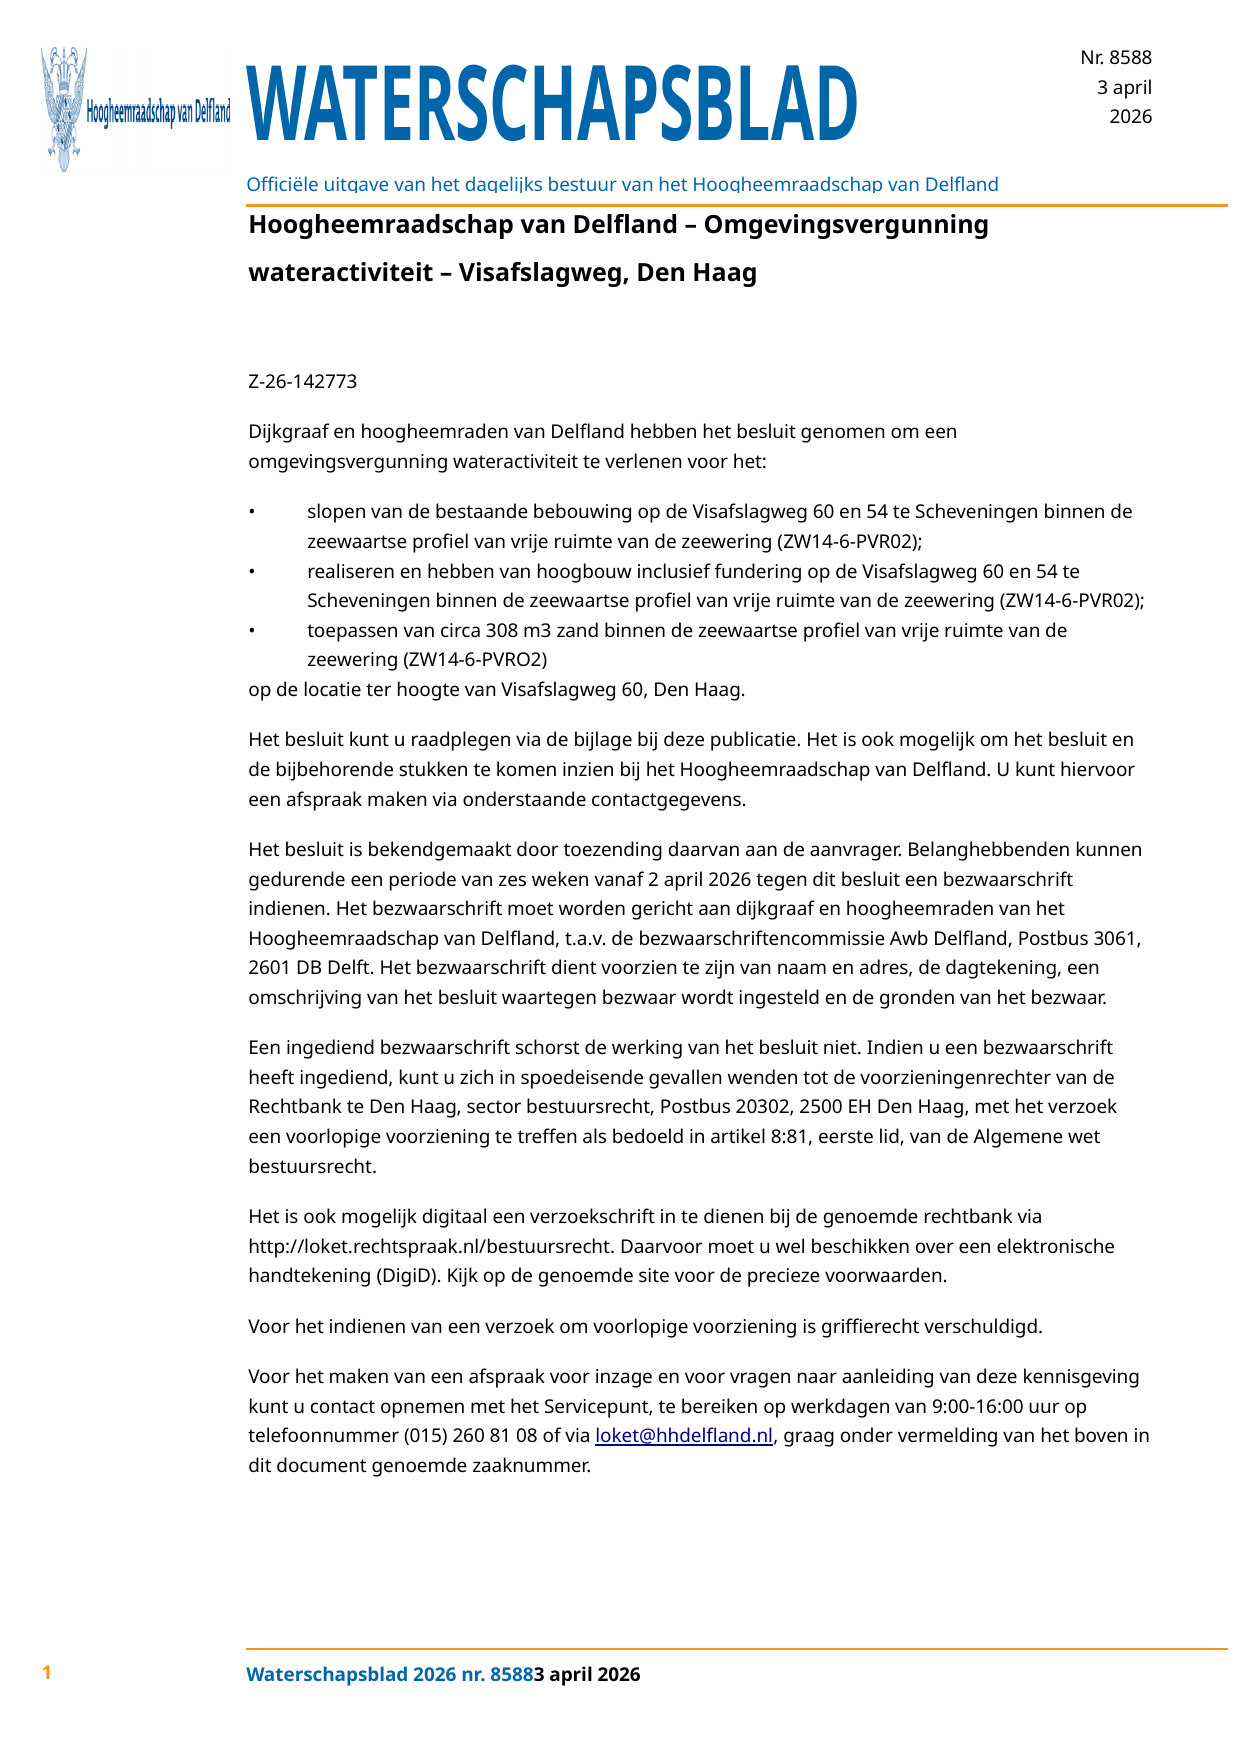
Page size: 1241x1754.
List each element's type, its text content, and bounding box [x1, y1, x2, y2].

text Het is ook mogelijk digitaal een verzoekschrift in te dienen bij de genoemde rechtbank via http://loket.rechtspraak.nl/bestuursrecht. Daarvoor moet u wel beschikken over een elektronische handtekening (DigiD). Kijk op de genoemde site voor de precieze voorwaarden. [248, 1203, 1152, 1288]
text Voor het maken van een afspraak voor inzage en voor vragen naar aanleiding van deze kennisgeving kunt u contact opnemen met het Servicepunt, te bereiken op werkdagen van 9:00-16:00 uur op telefoonnummer (015) 260 81 08 of via loket@hhdelfland.nl, graag onder vermelding van het boven in dit document genoemde zaaknummer. [248, 1363, 1152, 1478]
list realiseren en hebben van hoogbouw inclusief fundering op de Visafslagweg 60 en 54 te Scheveningen binnen de zeewaartse profiel van vrije ruimte van de zeewering (ZW14-6-PVR02); [248, 558, 1152, 613]
text Voor het indienen van een verzoek om voorlopige voorziening is griffierecht verschuldigd. [248, 1313, 1152, 1339]
text Het besluit is bekendgemaakt door toezending daarvan aan de aanvrager. Belanghebbenden kunnen gedurende een periode van zes weken vanaf 2 april 2026 tegen dit besluit een bezwaarschrift indienen. Het bezwaarschrift moet worden gericht aan dijkgraaf en hoogheemraden van het Hoogheemraadschap van Delfland, t.a.v. de bezwaarschriftencommissie Awb Delfland, Postbus 3061, 2601 DB Delft. Het bezwaarschrift dient voorzien te zijn van naam en adres, de dagtekening, een omschrijving van het besluit waartegen bezwaar wordt ingesteld en de gronden van het bezwaar. [248, 836, 1152, 1010]
picture [41, 47, 231, 172]
text Hoogheemraadschap van Delfland – Omgevingsvergunning wateractiviteit – Visafslagweg, Den Haag [248, 207, 1152, 288]
text Dijkgraaf en hoogheemraden van Delfland hebben het besluit genomen om een omgevingsvergunning wateractiviteit te verlenen voor het: [248, 419, 1152, 474]
list toepassen van circa 308 m3 zand binnen de zeewaartse profiel van vrije ruimte van de zeewering (ZW14-6-PVRO2) [248, 617, 1152, 672]
text op de locatie ter hoogte van Visafslagweg 60, Den Haag. [248, 676, 1152, 702]
text Het besluit kunt u raadplegen via de bijlage bij deze publicatie. Het is ook mogelijk om het besluit en de bijbehorende stukken te komen inzien bij het Hoogheemraadschap van Delfland. U kunt hiervoor een afspraak maken via onderstaande contactgegevens. [248, 727, 1152, 812]
text Z-26-142773 [248, 368, 1152, 394]
text Een ingediend bezwaarschrift schorst de werking van het besluit niet. Indien u een bezwaarschrift heeft ingediend, kunt u zich in spoedeisende gevallen wenden tot de voorzieningenrechter van de Rechtbank te Den Haag, sector bestuursrecht, Postbus 20302, 2500 EH Den Haag, met het verzoek een voorlopige voorziening te treffen als bedoeld in artikel 8:81, eerste lid, van de Algemene wet bestuursrecht. [248, 1034, 1152, 1179]
list slopen van de bestaande bebouwing op de Visafslagweg 60 en 54 te Scheveningen binnen de zeewaartse profiel van vrije ruimte van de zeewering (ZW14-6-PVR02); [248, 499, 1152, 554]
